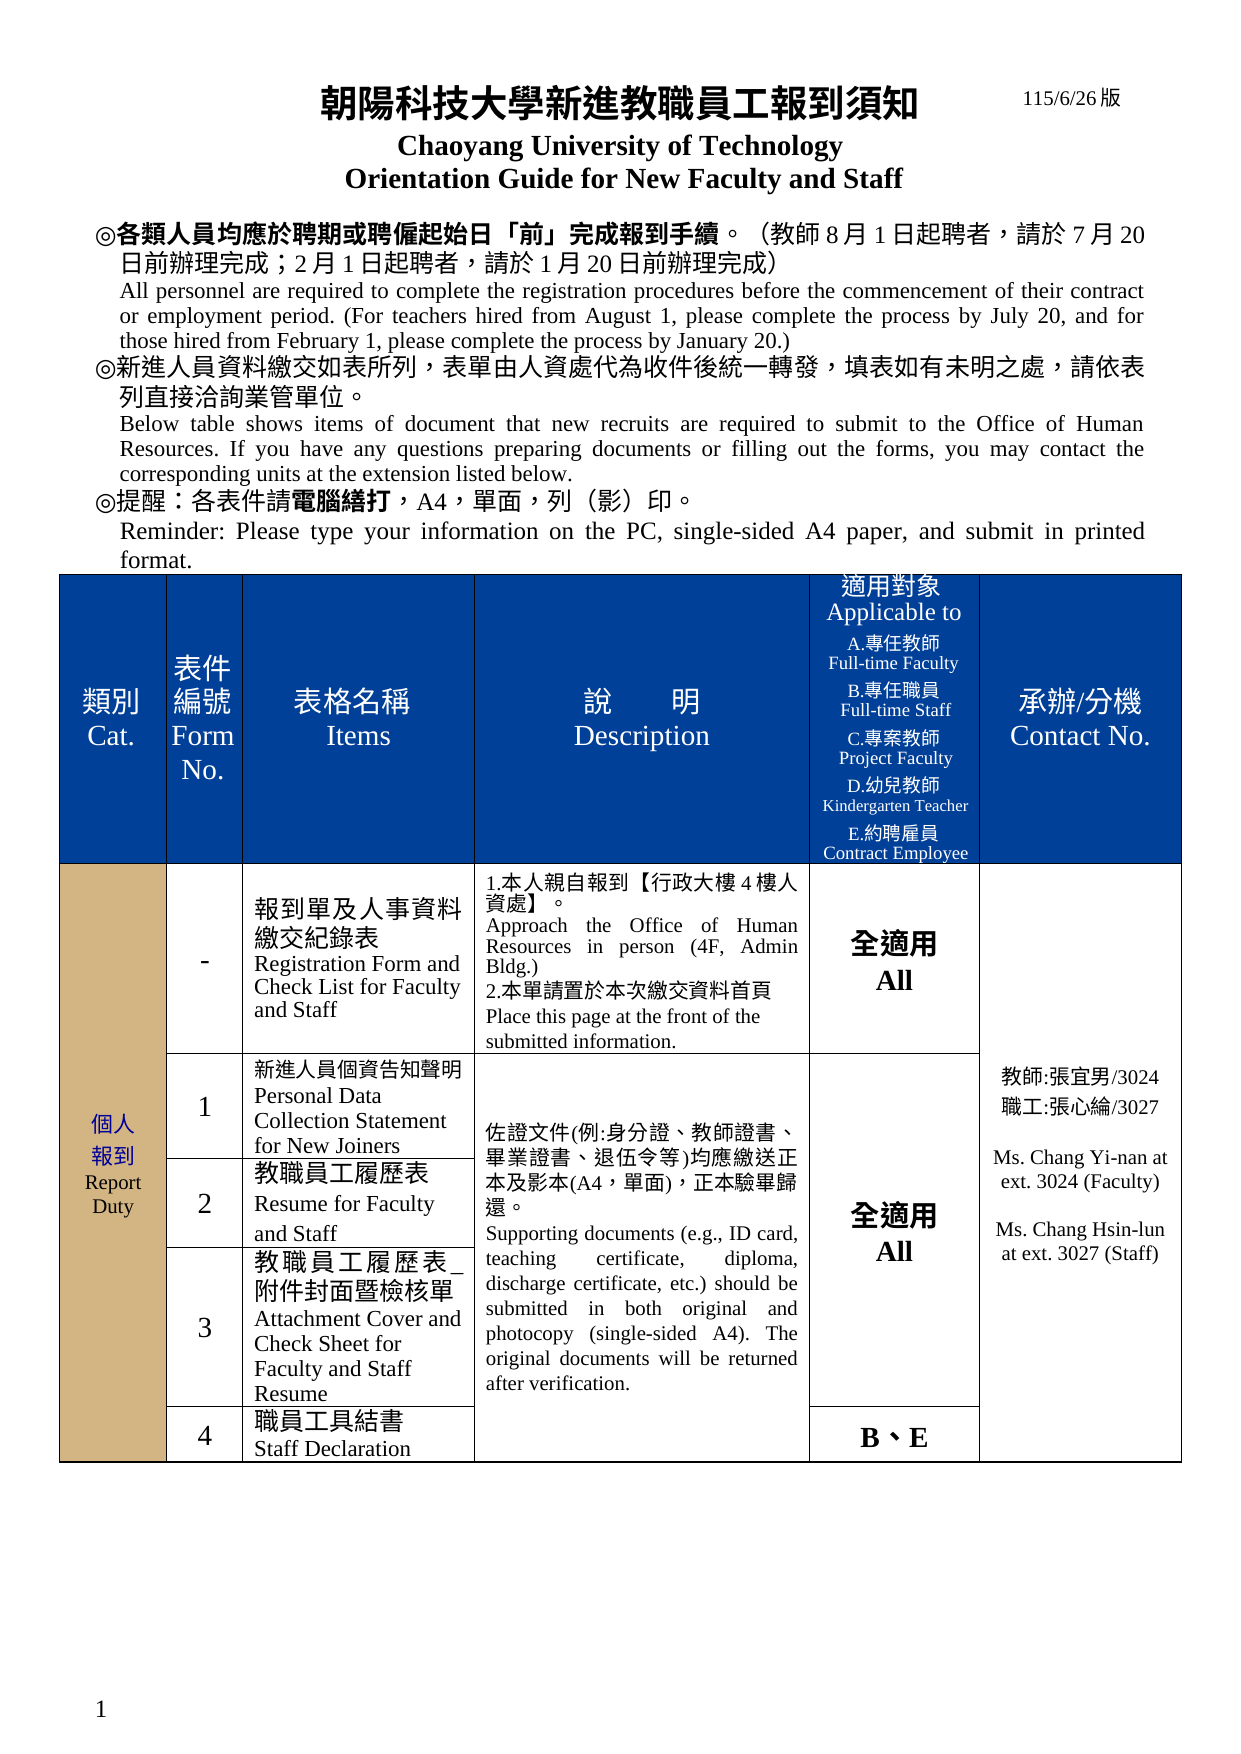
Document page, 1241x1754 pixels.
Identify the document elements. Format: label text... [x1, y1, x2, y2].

table_header 類別 Cat. [60, 575, 166, 863]
table_cell B、E [810, 1407, 979, 1461]
table_header 表格名稱 Items [243, 575, 474, 863]
table_cell 2 [167, 1159, 242, 1247]
table_cell 全適用 All [810, 864, 979, 1053]
text 朝陽科技大學新進教職員工報到須知 [94, 74, 1146, 128]
table_cell 教師:張宜男/3024 職工:張心綸/3027 Ms. Chang Yi-nan at ext. 3024 (Faculty) Ms. Chang Hsin-lun at ext. 3027 (Staff) [980, 864, 1181, 1461]
table_cell - [167, 864, 242, 1053]
table_header 承辦/分機 Contact No. [980, 575, 1181, 863]
table_header 表件編號 Form No. [167, 575, 242, 863]
table_cell 報到單及人事資料繳交紀錄表 Registration Form and Check List for Faculty and Staff [243, 864, 474, 1053]
table_cell 1 [167, 1054, 242, 1158]
text Chaoyang University of Technology Orientation Guide for New Faculty and Staff [94, 128, 1146, 195]
table_cell 教職員工履歷表_附件封面暨檢核單 Attachment Cover and Check Sheet for Faculty and Staff Resume [243, 1248, 474, 1406]
table_cell 個人 報到 Report Duty [60, 864, 166, 1461]
text All personnel are required to complete the registration procedures before the commencement of their contract or employment period. (For teachers hired from August 1, please complete the process by July 20, and for those hired from February 1, please complete the process by January 20.) [119, 278, 1146, 353]
text ◎提醒：各表件請電腦繕打，A4，單面，列（影）印。 Reminder: Please type your information on the PC, single-sided A4 paper, and submit in printed format. [94, 487, 1146, 574]
text ◎各類人員均應於聘期或聘僱起始日「前」完成報到手續。（教師8月1日起聘者，請於7月20日前辦理完成；2月1日起聘者，請於1月20日前辦理完成） [94, 220, 1146, 278]
table_cell 3 [167, 1248, 242, 1406]
text ◎新進人員資料繳交如表所列，表單由人資處代為收件後統一轉發，填表如有未明之處，請依表列直接洽詢業管單位。 [94, 353, 1146, 412]
text Below table shows items of document that new recruits are required to submit to the Office of Human Resources. If you have any questions preparing documents or filling out the forms, you may contact the corresponding units at the extension listed below. [119, 412, 1146, 487]
table_cell 1.本人親自報到【行政大樓4樓人資處】。 Approach the Office of Human Resources in person (4F, Admin Bldg.) 2.本單請置於本次繳交資料首頁 Place this page at the front of the submitted information. [475, 864, 809, 1053]
table_cell 4 [167, 1407, 242, 1461]
table_cell 佐證文件(例:身分證、教師證書、畢業證書、退伍令等)均應繳送正本及影本(A4，單面)，正本驗畢歸還。 Supporting documents (e.g., ID card, teaching certificate, diploma, discharge certificate, etc.) should be submitted in both original and photocopy (single-sided A4). The original documents will be returned after verification. [475, 1054, 809, 1461]
table_cell 全適用 All [810, 1054, 979, 1406]
table_cell 職員工具結書 Staff Declaration [243, 1407, 474, 1461]
table_cell 新進人員個資告知聲明 Personal Data Collection Statement for New Joiners [243, 1054, 474, 1158]
table_header 適用對象 Applicable to A.專任教師 Full-time Faculty B.專任職員 Full-time Staff C.專案教師 Project Faculty D.幼兒教師 Kindergarten Teacher E.約聘雇員 Contract Employee [810, 575, 979, 863]
table_cell 教職員工履歷表 Resume for Faculty and Staff [243, 1159, 474, 1247]
text 115/6/26版 [1022, 83, 1142, 110]
table_header 說 明 Description [475, 575, 809, 863]
